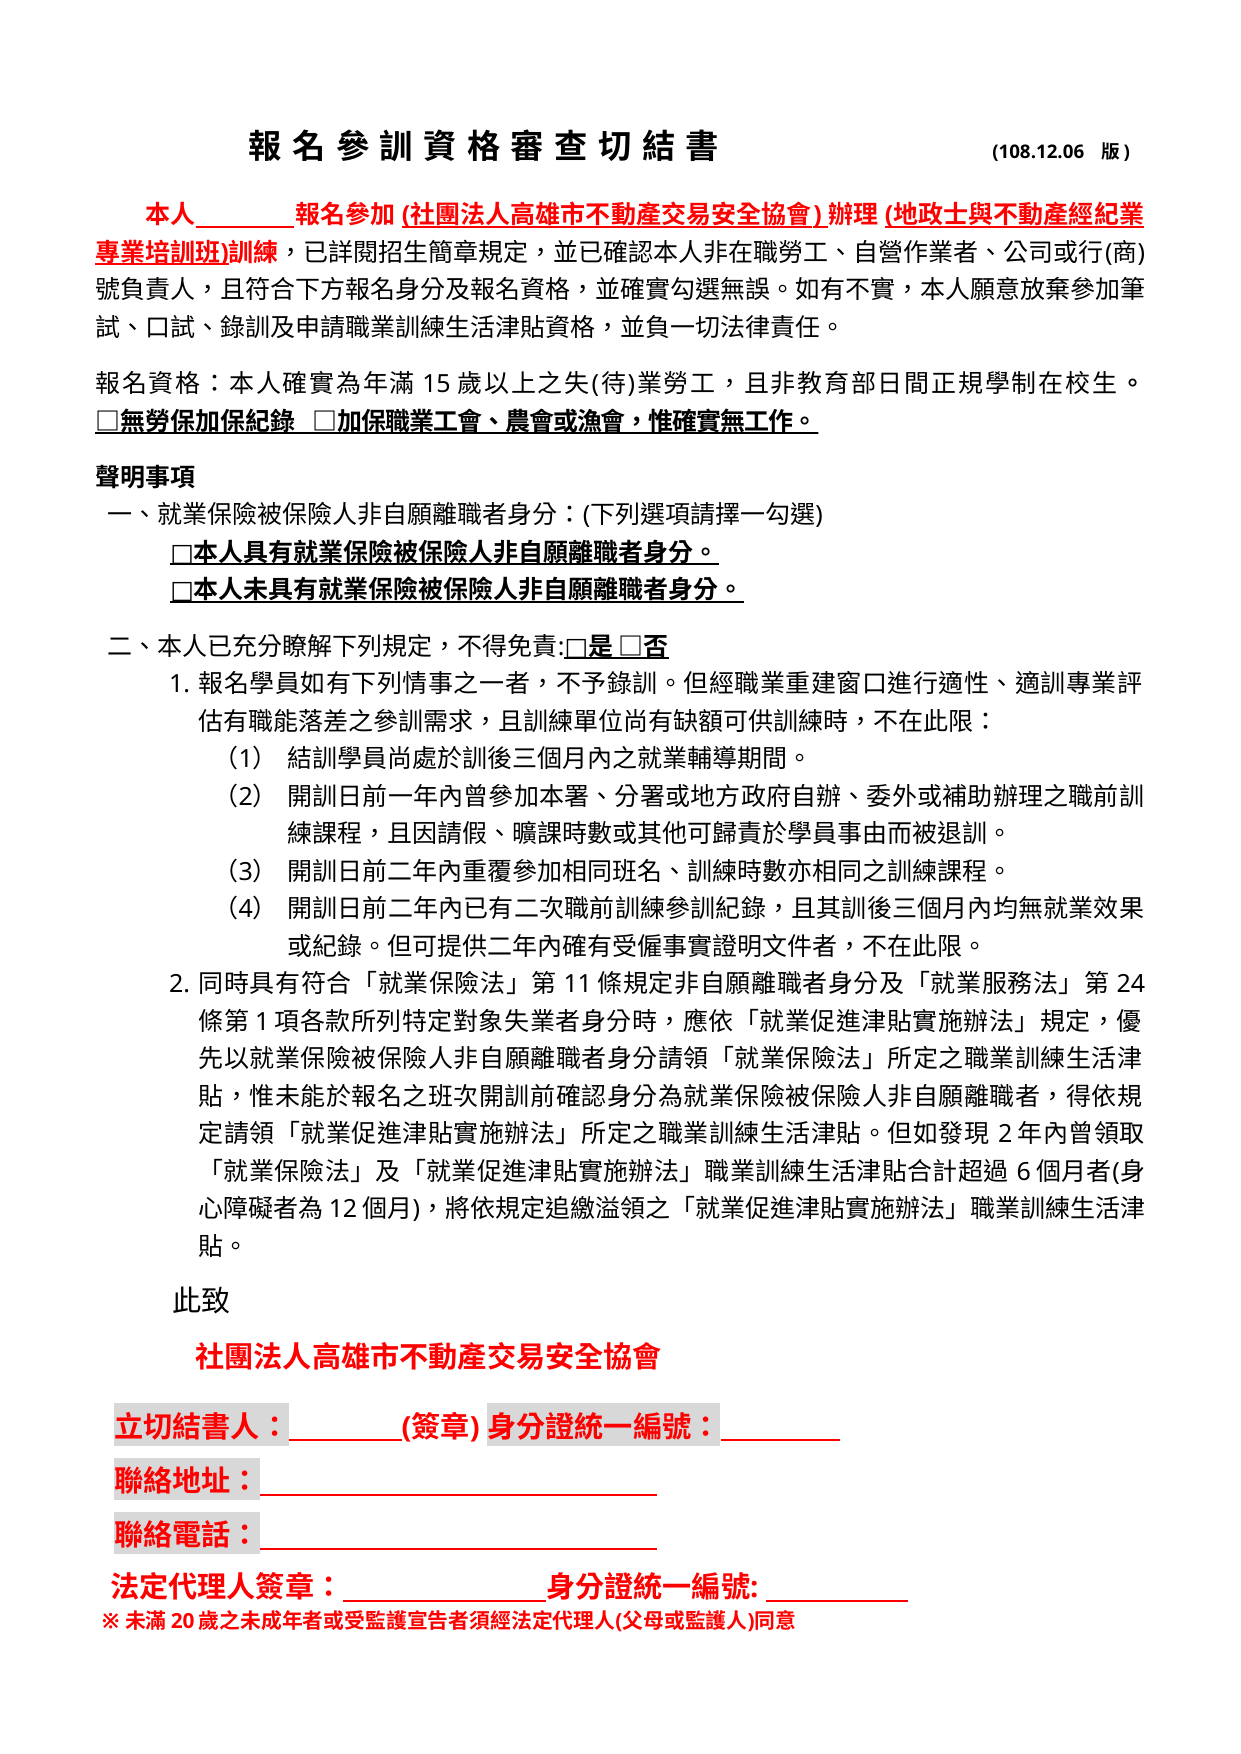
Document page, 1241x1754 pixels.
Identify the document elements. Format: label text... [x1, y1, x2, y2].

text □本人具有就業保險被保險人非自願離職者身分。 [170, 531, 1145, 569]
text 社團法人高雄市不動產交易安全協會 [114, 1337, 1145, 1375]
text □本人未具有就業保險被保險人非自願離職者身分。 [170, 569, 1145, 606]
list 開訓日前一年內曾參加本署、分署或地方政府自辦、委外或補助辦理之職前訓練課程，且因請假、曠課時數或其他可歸責於學員事由而被退訓。 [213, 775, 1145, 850]
list 開訓日前二年內已有二次職前訓練參訓紀錄，且其訓後三個月內均無就業效果或紀錄。但可提供二年內確有受僱事實證明文件者，不在此限。 [213, 887, 1145, 962]
text 聯絡電話： [114, 1502, 1145, 1556]
text 報名資格：本人確實為年滿15歲以上之失(待)業勞工，且非教育部日間正規學制在校生。 □無勞保加保紀錄 □加保職業工會、農會或漁會，惟確實無工作。 [95, 362, 1145, 437]
list 開訓日前二年內重覆參加相同班名、訓練時數亦相同之訓練課程。 [213, 850, 1145, 887]
text 一、就業保險被保險人非自願離職者身分：(下列選項請擇一勾選) [108, 494, 1145, 531]
list 結訓學員尚處於訓後三個月內之就業輔導期間。 [213, 737, 1145, 775]
list 同時具有符合「就業保險法」第11條規定非自願離職者身分及「就業服務法」第24條第1項各款所列特定對象失業者身分時，應依「就業促進津貼實施辦法」規定，優先以就業保險被保險人非自願離職者身分請領「就業保險法」所定之職業訓練生活津貼，惟未能於報名之班次開訓前確認身分為就業保險被保險人非自願離職者，得依規定請領「就業促進津貼實施辦法」所定之職業訓練生活津貼。但如發現2年內曾領取「就業保險法」及「就業促進津貼實施辦法」職業訓練生活津貼合計超過6個月者(身心障礙者為12個月)，將依規定追繳溢領之「就業促進津貼實施辦法」職業訓練生活津貼。 [169, 962, 1145, 1262]
text 法定代理人簽章： 身分證統一編號: [95, 1556, 1145, 1608]
list 報名學員如有下列情事之一者，不予錄訓。但經職業重建窗口進行適性、適訓專業評估有職能落差之參訓需求，且訓練單位尚有缺額可供訓練時，不在此限： [169, 662, 1145, 737]
text 聲明事項 [95, 456, 1145, 494]
text ※ 未滿20歲之未成年者或受監護宣告者須經法定代理人(父母或監護人)同意 [95, 1608, 1145, 1633]
text 報名參訓資格審查切結書 (108.12.06版) [95, 100, 1145, 175]
text 立切結書人： (簽章) 身分證統一編號： [114, 1394, 1145, 1448]
text 此致 [114, 1281, 1145, 1319]
text 二、本人已充分瞭解下列規定，不得免責:□是 □否 [108, 625, 1145, 662]
text 本人 報名參加 (社團法人高雄市不動產交易安全協會) 辦理 (地政士與不動產經紀業專業培訓班)訓練，已詳閱招生簡章規定，並已確認本人非在職勞工、自營作業者、公司或行(商)號負責人，且符合下方報名身分及報名資格，並確實勾選無誤。如有不實，本人願意放棄參加筆試、口試、錄訓及申請職業訓練生活津貼資格，並負一切法律責任。 [95, 194, 1145, 344]
text 聯絡地址： [114, 1448, 1145, 1502]
